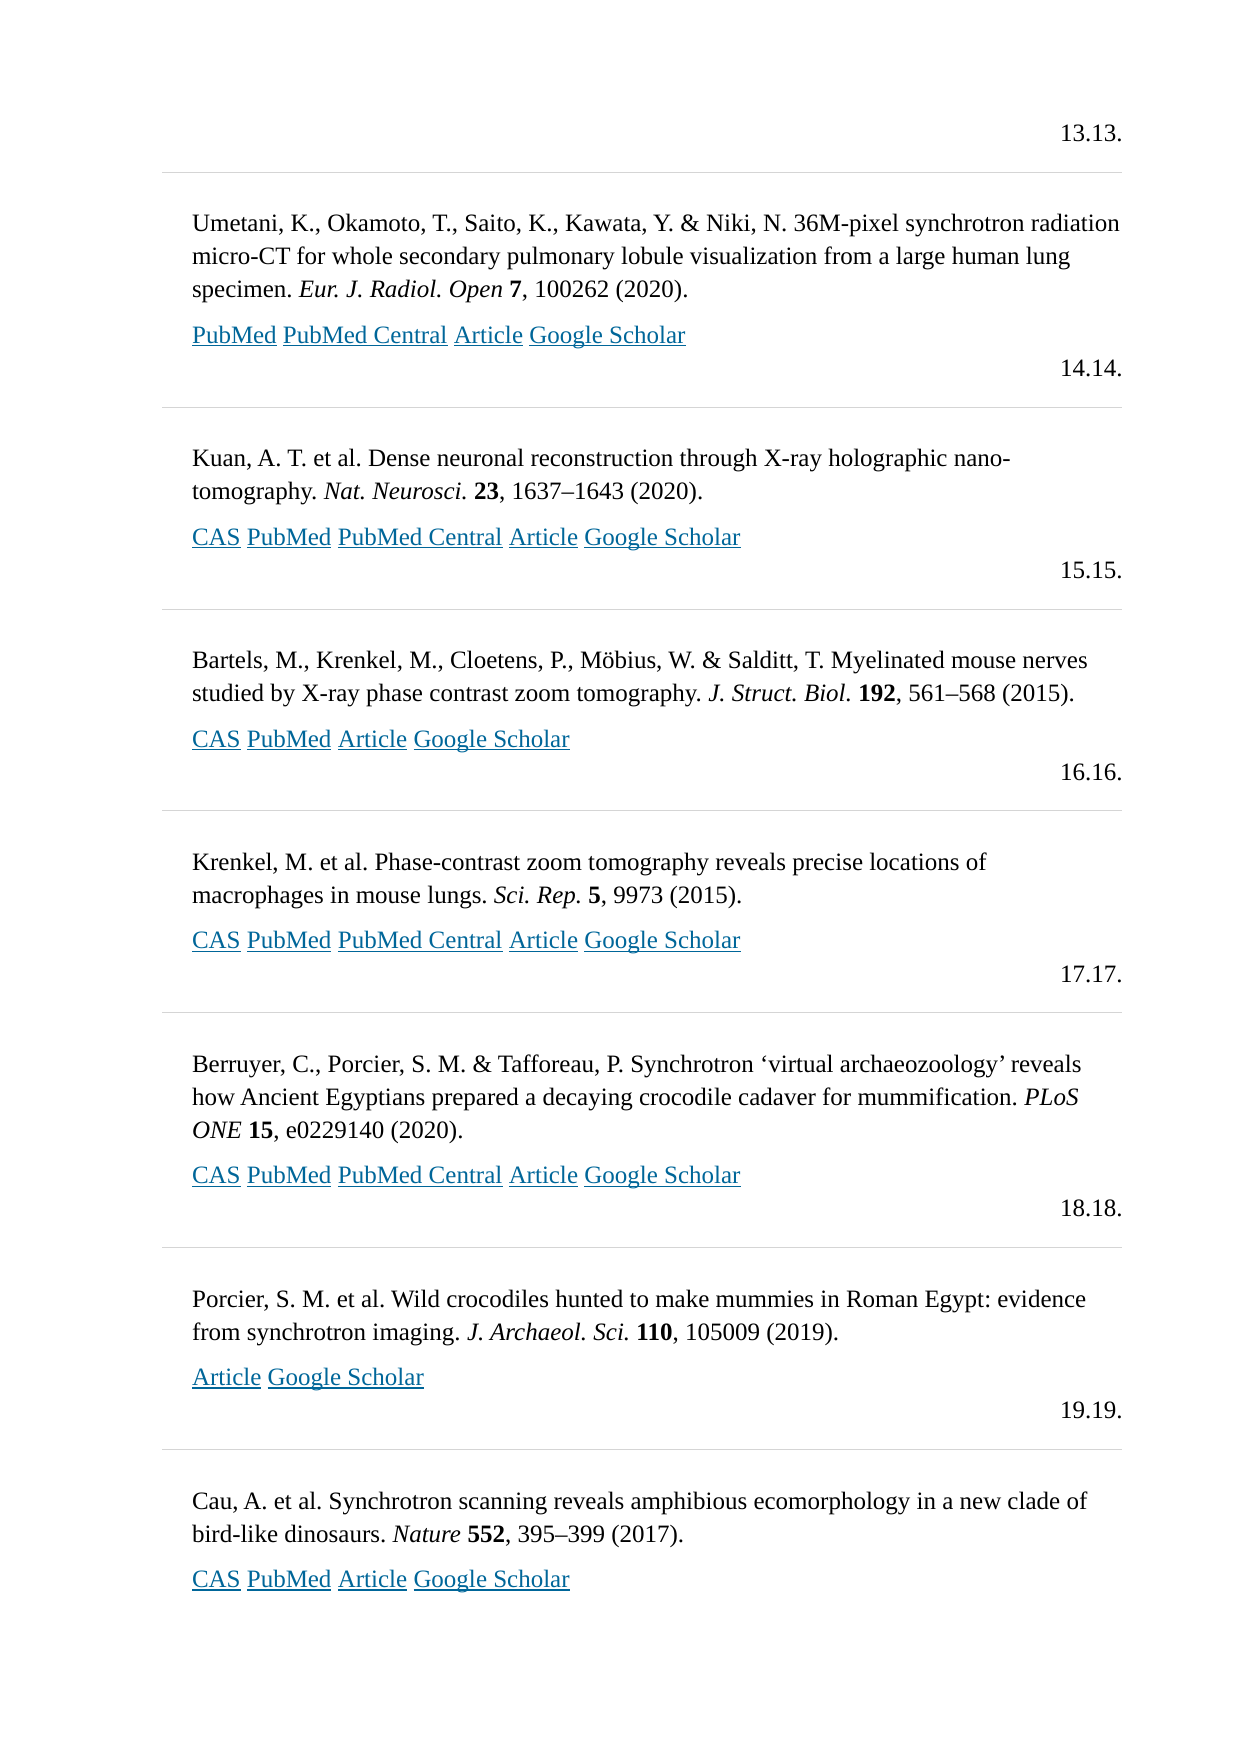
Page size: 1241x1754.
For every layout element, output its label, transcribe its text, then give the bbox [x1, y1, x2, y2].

list 17. [162, 959, 1122, 1012]
list CAS PubMed PubMed Central Article Google Scholar [162, 926, 1122, 954]
list CAS PubMed PubMed Central Article Google Scholar [162, 1161, 1122, 1189]
list 13. [162, 118, 1122, 172]
list Bartels, M., Krenkel, M., Cloetens, P., Möbius, W. & Salditt, T. Myelinated mouse nerves studied by X-ray phase contrast zoom tomography. J. Struct. Biol. 192, 561–568 (2015). [162, 645, 1122, 707]
list Umetani, K., Okamoto, T., Saito, K., Kawata, Y. & Niki, N. 36M-pixel synchrotron radiation micro-CT for whole secondary pulmonary lobule visualization from a large human lung specimen. Eur. J. Radiol. Open 7, 100262 (2020). [162, 208, 1122, 303]
list Cau, A. et al. Synchrotron scanning reveals amphibious ecomorphology in a new clade of bird-like dinosaurs. Nature 552, 395–399 (2017). [162, 1486, 1122, 1547]
list Krenkel, M. et al. Phase-contrast zoom tomography reveals precise locations of macrophages in mouse lungs. Sci. Rep. 5, 9973 (2015). [162, 847, 1122, 909]
list Article Google Scholar [162, 1362, 1122, 1391]
list Berruyer, C., Porcier, S. M. & Tafforeau, P. Synchrotron ‘virtual archaeozoology’ reveals how Ancient Egyptians prepared a decaying crocodile cadaver for mummification. PLoS ONE 15, e0229140 (2020). [162, 1049, 1122, 1144]
list 19. [162, 1395, 1122, 1449]
list Porcier, S. M. et al. Wild crocodiles hunted to make mummies in Roman Egypt: evidence from synchrotron imaging. J. Archaeol. Sci. 110, 105009 (2019). [162, 1284, 1122, 1346]
list PubMed PubMed Central Article Google Scholar [162, 320, 1122, 349]
list Kuan, A. T. et al. Dense neuronal reconstruction through X-ray holographic nano-tomography. Nat. Neurosci. 23, 1637–1643 (2020). [162, 443, 1122, 505]
list CAS PubMed PubMed Central Article Google Scholar [162, 522, 1122, 551]
list 14. [162, 353, 1122, 407]
list CAS PubMed Article Google Scholar [162, 1564, 1122, 1593]
list 18. [162, 1193, 1122, 1247]
list CAS PubMed Article Google Scholar [162, 724, 1122, 752]
list 15. [162, 555, 1122, 609]
list 16. [162, 757, 1122, 810]
